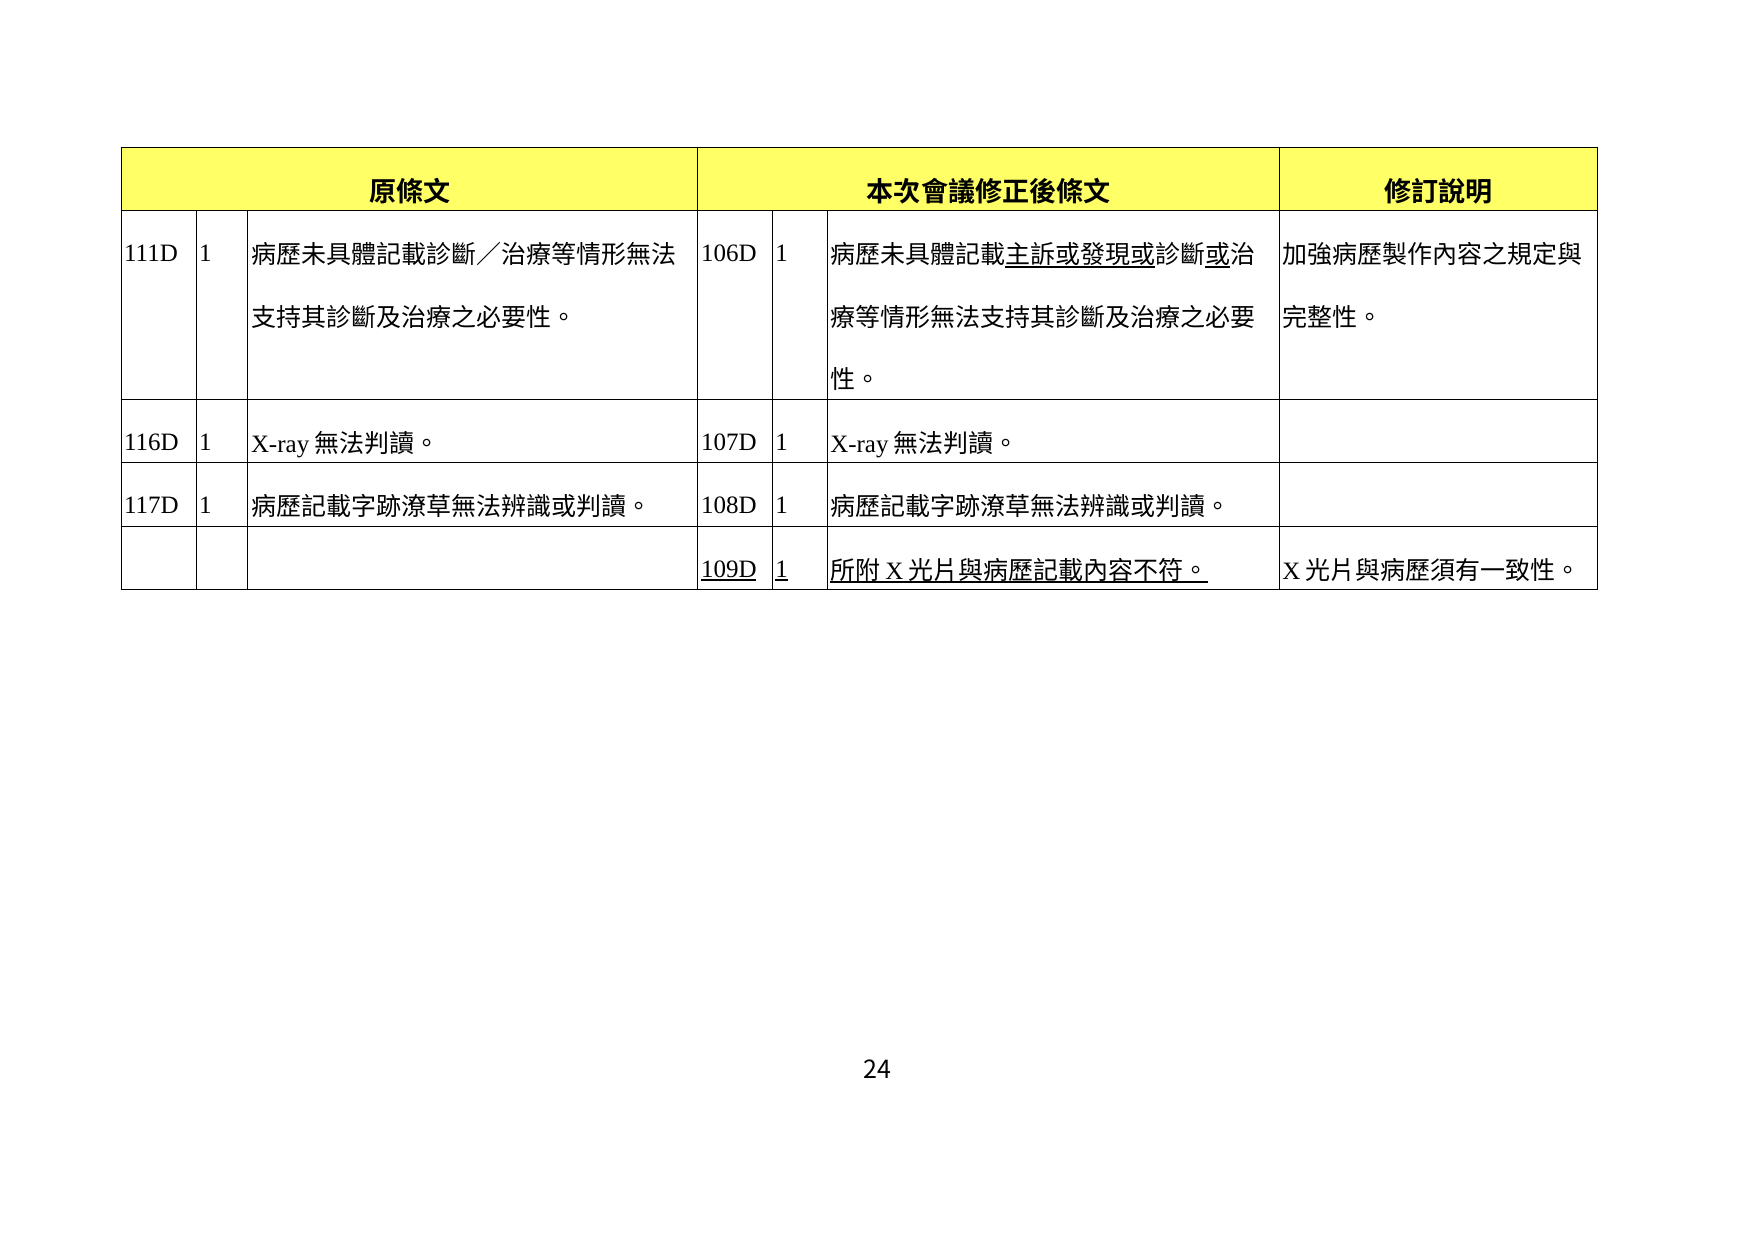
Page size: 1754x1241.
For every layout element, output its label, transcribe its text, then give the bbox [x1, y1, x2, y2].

table_cell 1 [197, 211, 247, 399]
table_header 修訂說明 [1280, 148, 1597, 210]
table_cell [248, 527, 697, 589]
table_cell 106D [698, 211, 772, 399]
table_cell 1 [197, 463, 247, 526]
table_cell X光片與病歷須有一致性。 [1280, 527, 1597, 589]
table_cell 病歷記載字跡潦草無法辨識或判讀。 [248, 463, 697, 526]
table_cell [197, 527, 247, 589]
table_cell 1 [773, 211, 827, 399]
table_cell 病歷未具體記載診斷／治療等情形無法支持其診斷及治療之必要性。 [248, 211, 697, 399]
table_cell 病歷記載字跡潦草無法辨識或判讀。 [828, 463, 1279, 526]
table_cell 病歷未具體記載主訴或發現或診斷或治療等情形無法支持其診斷及治療之必要性。 [828, 211, 1279, 399]
table_cell X-ray無法判讀。 [248, 400, 697, 462]
table_header 本次會議修正後條文 [698, 148, 1279, 210]
table_cell 1 [773, 400, 827, 462]
table_cell 111D [122, 211, 196, 399]
table_cell 1 [197, 400, 247, 462]
table_cell 116D [122, 400, 196, 462]
table_cell 107D [698, 400, 772, 462]
table_cell 108D [698, 463, 772, 526]
table_cell 加強病歷製作內容之規定與完整性。 [1280, 211, 1597, 399]
table_cell X-ray無法判讀。 [828, 400, 1279, 462]
table_cell 所附X光片與病歷記載內容不符。 [828, 527, 1279, 589]
table_header 原條文 [122, 148, 697, 210]
table_cell [1280, 463, 1597, 526]
table_cell 117D [122, 463, 196, 526]
table_cell [1280, 400, 1597, 462]
table_cell 1 [773, 527, 827, 589]
table_cell [122, 527, 196, 589]
table_cell 109D [698, 527, 772, 589]
table_cell 1 [773, 463, 827, 526]
